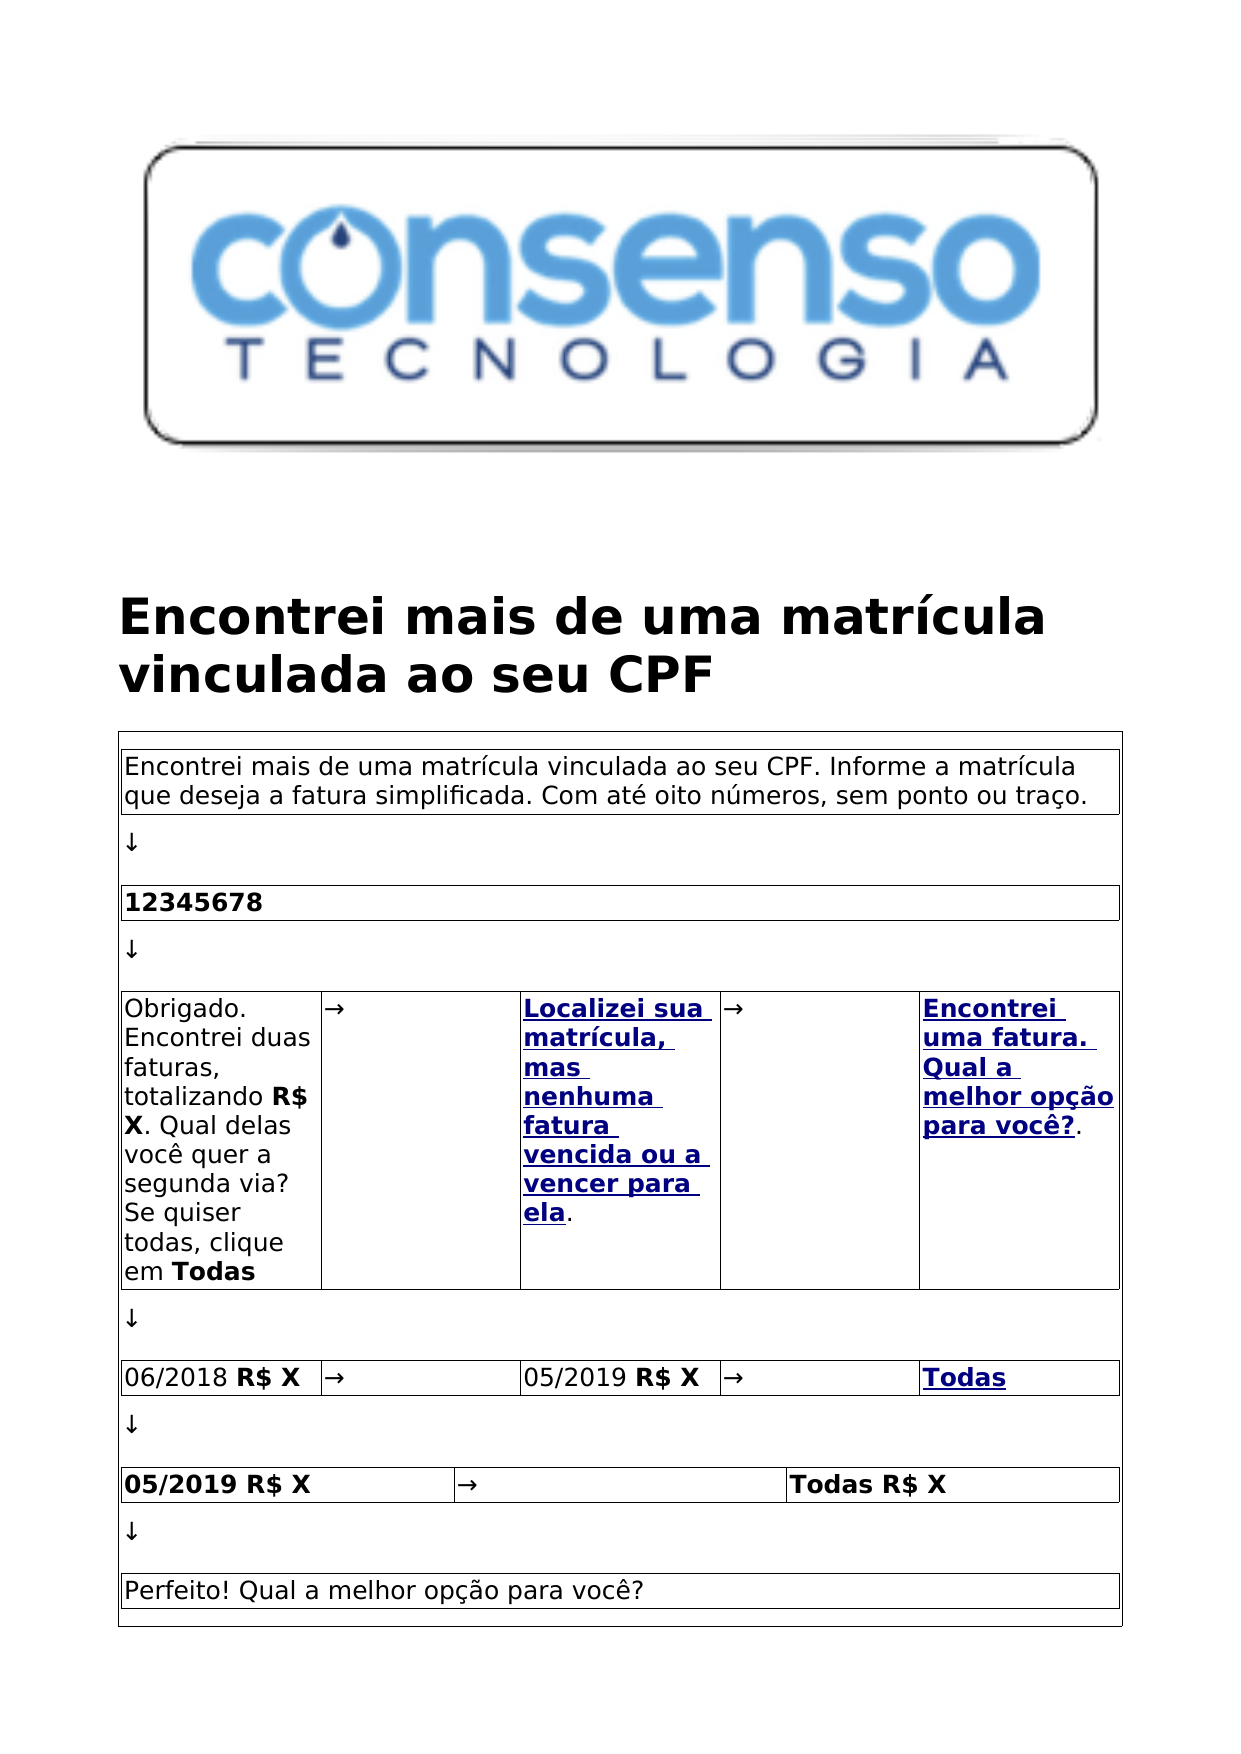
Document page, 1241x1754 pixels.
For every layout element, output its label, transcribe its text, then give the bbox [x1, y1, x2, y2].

table_header ↓ ↓ ↓ ↓ ↓ [119, 732, 1122, 1626]
table_header → [322, 992, 520, 1289]
subtitle Encontrei mais de uma matrícula vinculada ao seu CPF [118, 588, 1122, 704]
table_header Localizei sua matrícula, mas nenhuma fatura vencida ou a vencer para ela. [521, 992, 720, 1289]
table_header → [455, 1468, 786, 1502]
table_header Todas [920, 1361, 1119, 1395]
picture [118, 130, 1123, 480]
table_header Todas R$ X [787, 1468, 1119, 1502]
table_header 05/2019 R$ X [521, 1361, 720, 1395]
table_header 12345678 [122, 886, 1119, 920]
table_header 06/2018 R$ X [122, 1361, 321, 1395]
table_header Obrigado. Encontrei duas faturas, totalizando R$ X. Qual delas você quer a segunda via? Se quiser todas, clique em Todas [122, 992, 321, 1289]
table_header → [721, 992, 919, 1289]
table_header Perfeito! Qual a melhor opção para você? [122, 1574, 1119, 1608]
table_header Encontrei uma fatura. Qual a melhor opção para você?. [920, 992, 1119, 1289]
table_header → [322, 1361, 520, 1395]
table_header 05/2019 R$ X [122, 1468, 454, 1502]
table_header → [721, 1361, 919, 1395]
table_header Encontrei mais de uma matrícula vinculada ao seu CPF. Informe a matrícula que deseja a fatura simplificada. Com até oito números, sem ponto ou traço. [122, 750, 1119, 813]
